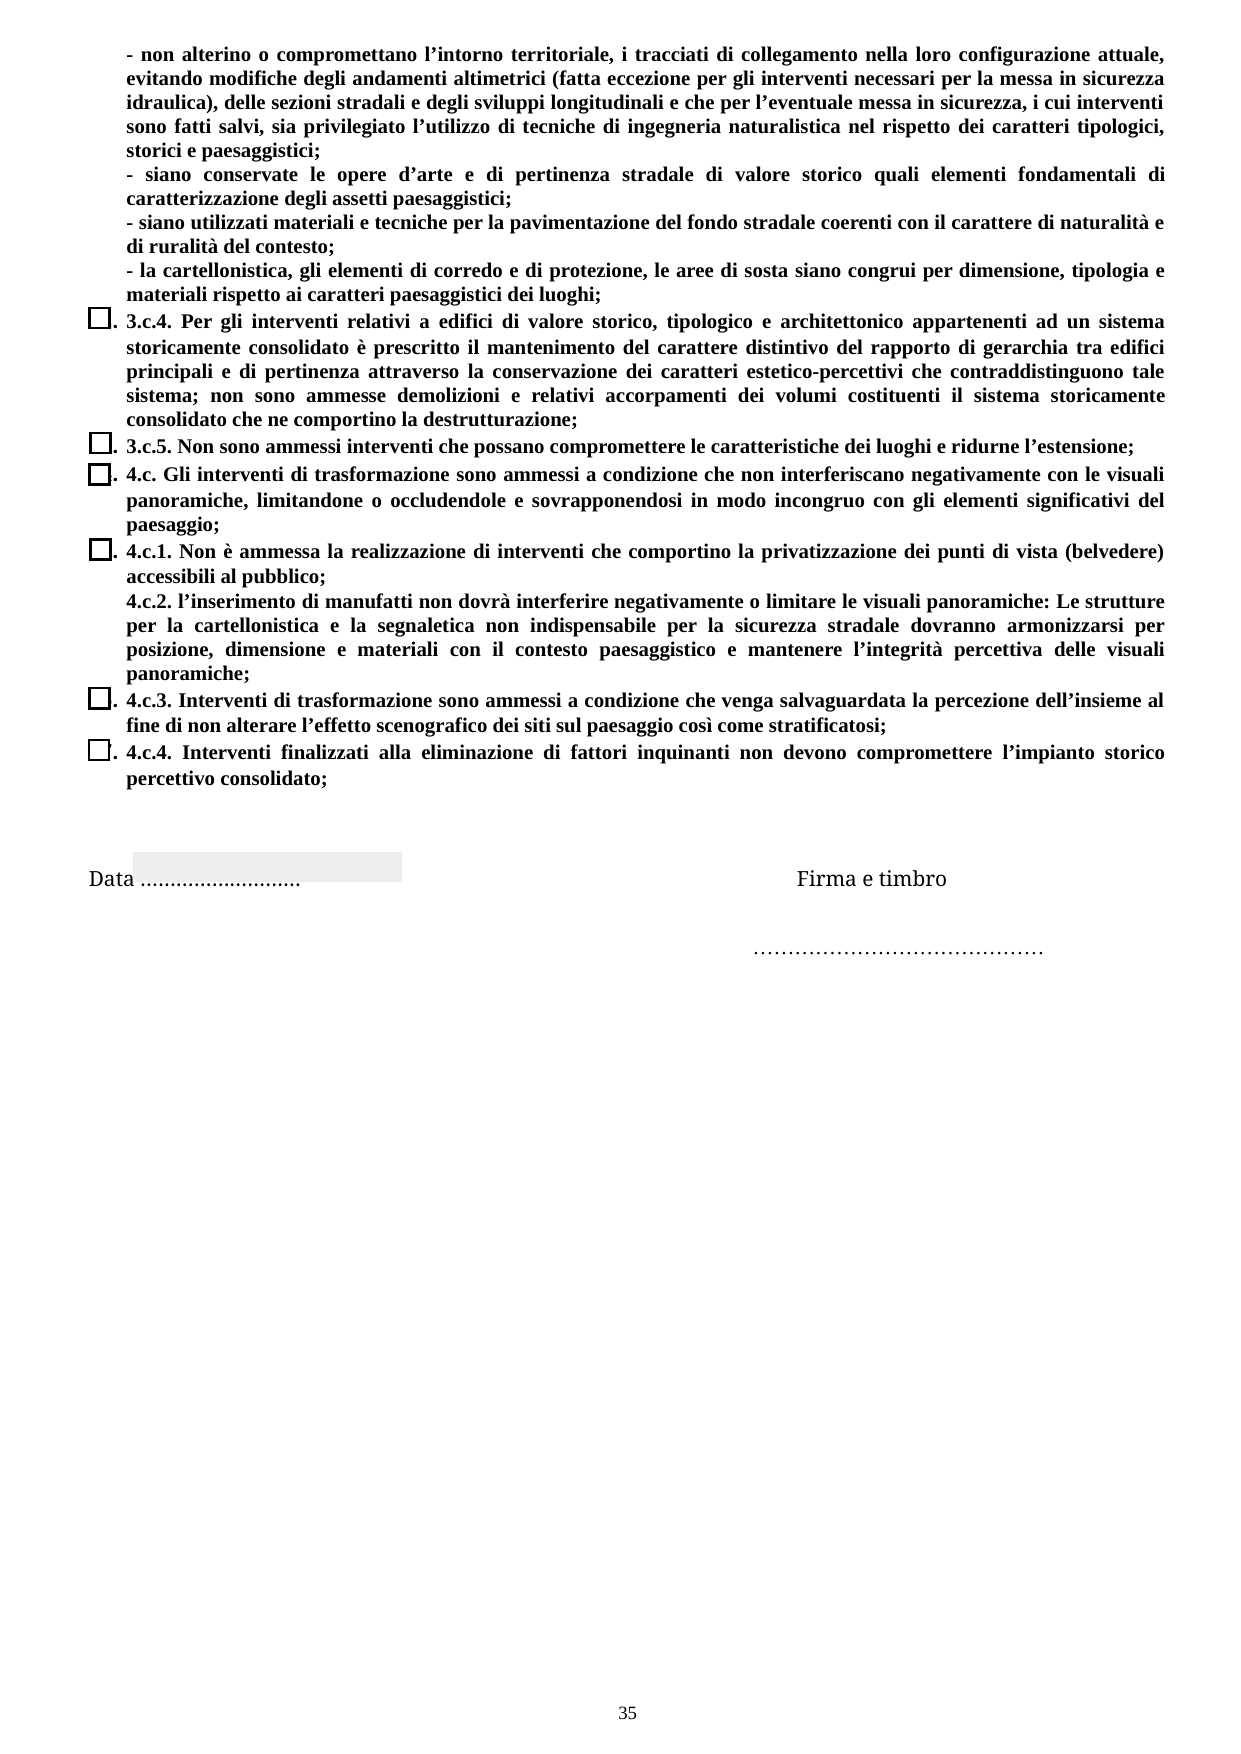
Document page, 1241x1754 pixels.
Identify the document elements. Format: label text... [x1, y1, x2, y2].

text Data ……………………… Firma e timbro [89, 864, 1166, 892]
list 4.c.1. Non è ammessa la realizzazione di interventi che comportino la privatizzazione dei punti di vista (belvedere) accessibili al pubblico; [89, 536, 1166, 588]
list 4.c.3. Interventi di trasformazione sono ammessi a condizione che venga salvaguardata la percezione dell’insieme al fine di non alterare l’effetto scenografico dei siti sul paesaggio così come stratificatosi; [89, 685, 1166, 737]
list 3.c.5. Non sono ammessi interventi che possano compromettere le caratteristiche dei luoghi e ridurne l’estensione; [89, 431, 1166, 459]
text - la cartellonistica, gli elementi di corredo e di protezione, le aree di sosta siano congrui per dimensione, tipologia e materiali rispetto ai caratteri paesaggistici dei luoghi; [126, 258, 1166, 306]
text …………………………………… [679, 935, 1166, 959]
text 4.c.2. l’inserimento di manufatti non dovrà interferire negativamente o limitare le visuali panoramiche: Le strutture per la cartellonistica e la segnaletica non indispensabile per la sicurezza stradale dovranno armonizzarsi per posizione, dimensione e materiali con il contesto paesaggistico e mantenere l’integrità percettiva delle visuali panoramiche; [126, 588, 1166, 685]
text - non alterino o compromettano l’intorno territoriale, i tracciati di collegamento nella loro configurazione attuale, evitando modifiche degli andamenti altimetrici (fatta eccezione per gli interventi necessari per la messa in sicurezza idraulica), delle sezioni stradali e degli sviluppi longitudinali e che per l’eventuale messa in sicurezza, i cui interventi sono fatti salvi, sia privilegiato l’utilizzo di tecniche di ingegneria naturalistica nel rispetto dei caratteri tipologici, storici e paesaggistici; [126, 42, 1166, 162]
list 4.c.4. Interventi finalizzati alla eliminazione di fattori inquinanti non devono compromettere l’impianto storico percettivo consolidato; [89, 737, 1166, 790]
list 3.c.4. Per gli interventi relativi a edifici di valore storico, tipologico e architettonico appartenenti ad un sistema storicamente consolidato è prescritto il mantenimento del carattere distintivo del rapporto di gerarchia tra edifici principali e di pertinenza attraverso la conservazione dei caratteri estetico-percettivi che contraddistinguono tale sistema; non sono ammesse demolizioni e relativi accorpamenti dei volumi costituenti il sistema storicamente consolidato che ne comportino la destrutturazione; [89, 306, 1166, 431]
text - siano conservate le opere d’arte e di pertinenza stradale di valore storico quali elementi fondamentali di caratterizzazione degli assetti paesaggistici; [126, 162, 1166, 210]
text - siano utilizzati materiali e tecniche per la pavimentazione del fondo stradale coerenti con il carattere di naturalità e di ruralità del contesto; [126, 210, 1166, 258]
list 4.c. Gli interventi di trasformazione sono ammessi a condizione che non interferiscano negativamente con le visuali panoramiche, limitandone o occludendole e sovrapponendosi in modo incongruo con gli elementi significativi del paesaggio; [89, 459, 1166, 536]
